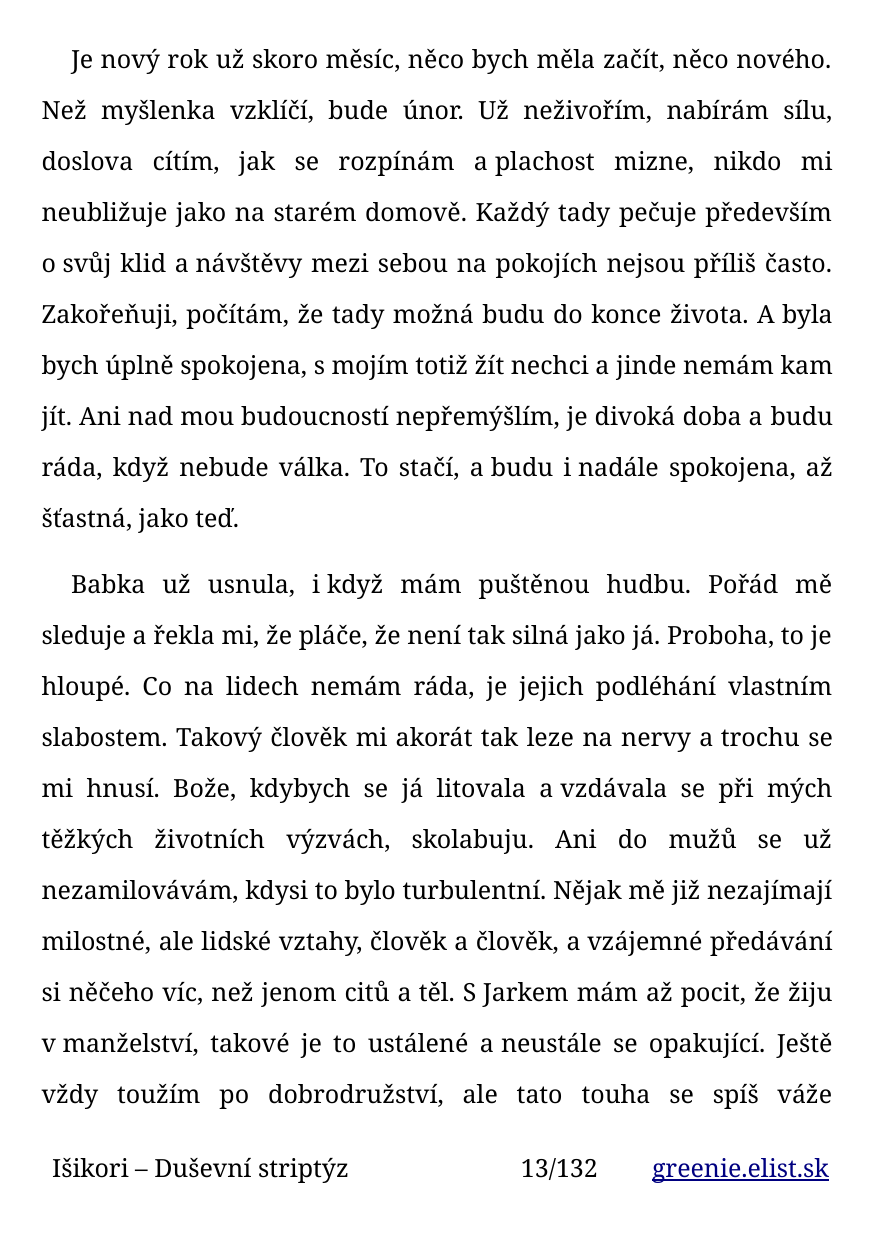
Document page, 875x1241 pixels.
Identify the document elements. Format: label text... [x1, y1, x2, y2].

text Je nový rok už skoro měsíc, něco bych měla začít, něco nového. Než myšlenka vzklíčí, bude únor. Už neživořím, nabírám sílu, doslova cítím, jak se rozpínám a plachost mizne, nikdo mi neubližuje jako na starém domově. Každý tady pečuje především o svůj klid a návštěvy mezi sebou na pokojích nejsou příliš často. Zakořeňuji, počítám, že tady možná budu do konce života. A byla bych úplně spokojena, s mojím totiž žít nechci a jinde nemám kam jít. Ani nad mou budoucností nepřemýšlím, je divoká doba a budu ráda, když nebude válka. To stačí, a budu i nadále spokojena, až šťastná, jako teď. [41, 41, 833, 535]
text Babka už usnula, i když mám puštěnou hudbu. Pořád mě sleduje a řekla mi, že pláče, že není tak silná jako já. Proboha, to je hloupé. Co na lidech nemám ráda, je jejich podléhání vlastním slabostem. Takový člověk mi akorát tak leze na nervy a trochu se mi hnusí. Bože, kdybych se já litovala a vzdávala se při mých těžkých životních výzvách, skolabuju. Ani do mužů se už nezamilovávám, kdysi to bylo turbulentní. Nějak mě již nezajímají milostné, ale lidské vztahy, člověk a člověk, a vzájemné předávání si něčeho víc, než jenom citů a těl. S Jarkem mám až pocit, že žiju v manželství, takové je to ustálené a neustále se opakující. Ještě vždy toužím po dobrodružství, ale tato touha se spíš váže [41, 566, 833, 1111]
